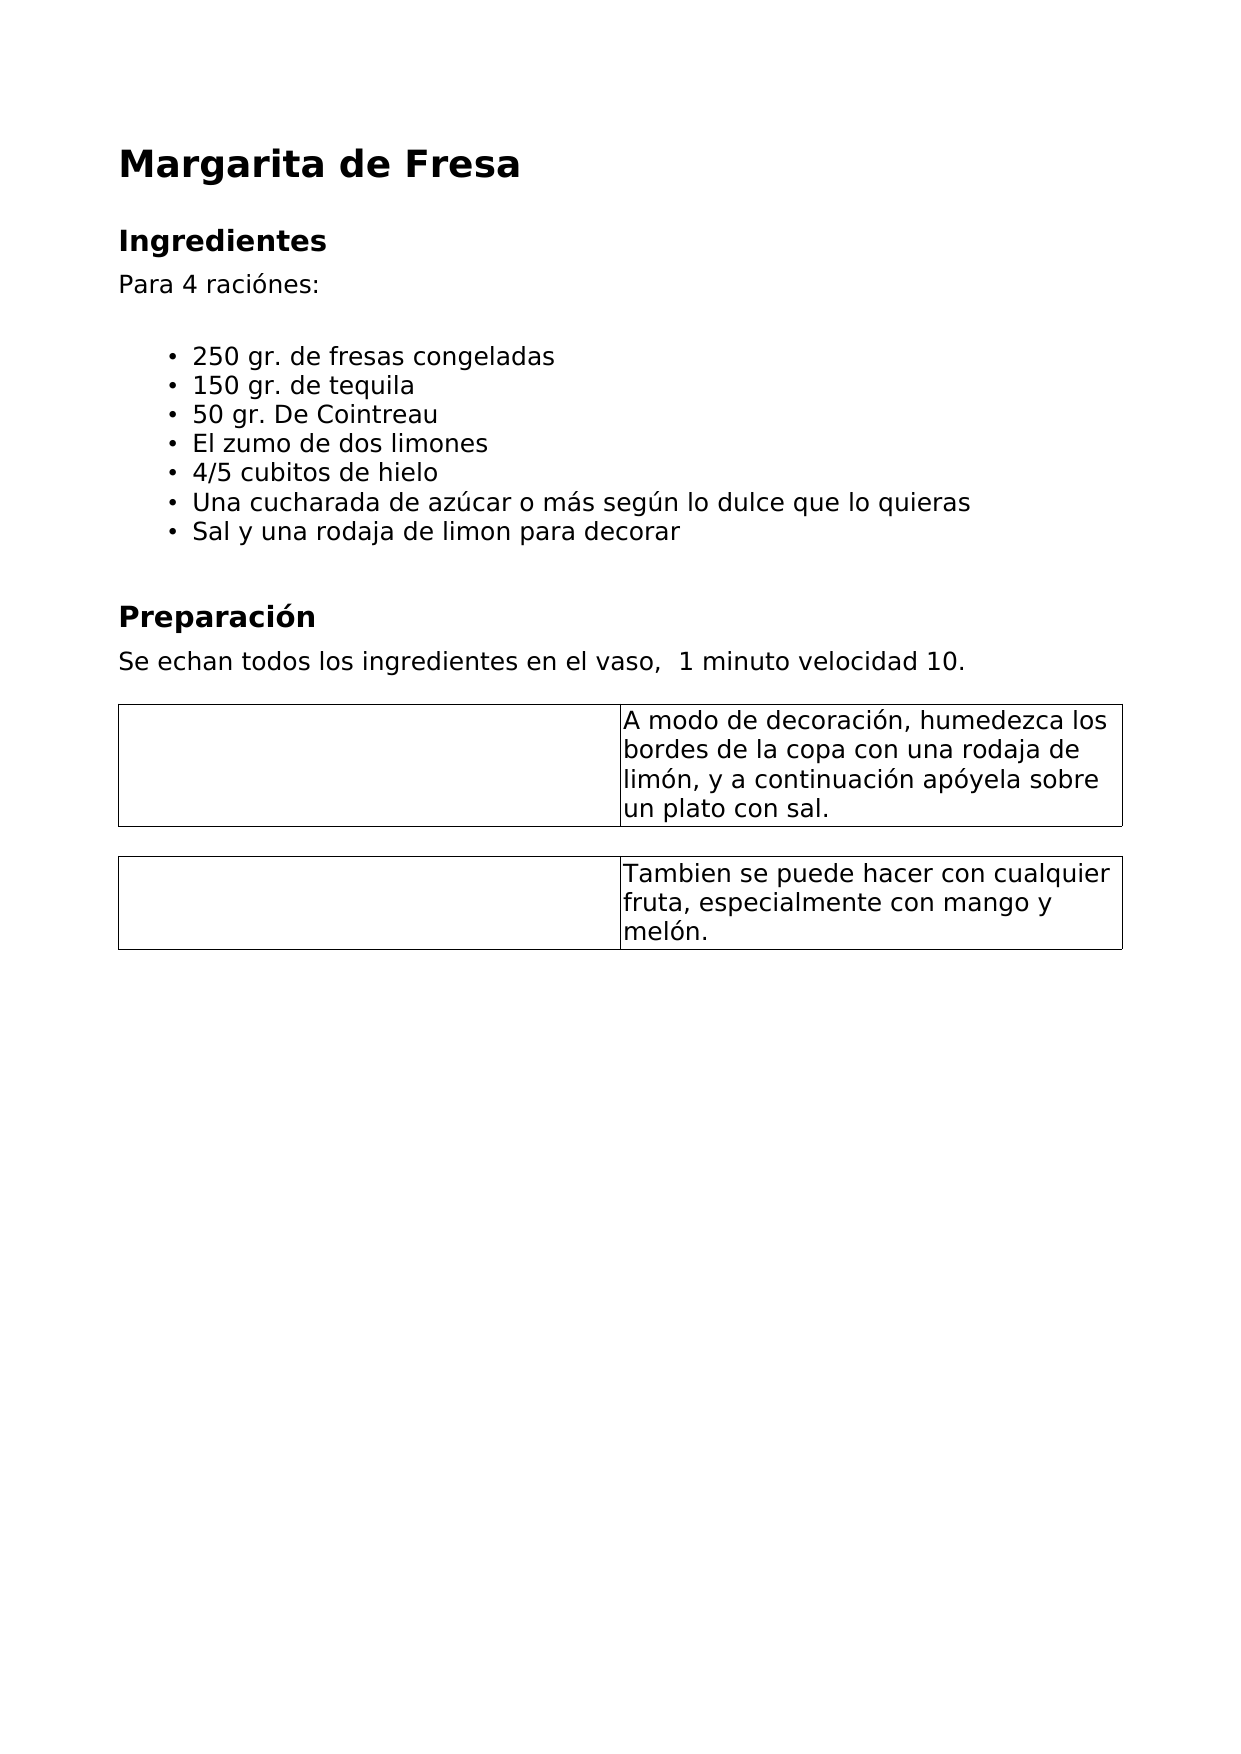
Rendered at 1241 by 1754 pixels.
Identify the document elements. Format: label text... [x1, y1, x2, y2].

table_header A modo de decoración, humedezca los bordes de la copa con una rodaja de limón, y a continuación apóyela sobre un plato con sal. [621, 705, 1122, 826]
list Una cucharada de azúcar o más según lo dulce que lo quieras [177, 488, 1122, 517]
subtitle Preparación [118, 601, 1122, 634]
text Para 4 raciónes: [118, 271, 1122, 300]
table_header Tambien se puede hacer con cualquier fruta, especialmente con mango y melón. [621, 857, 1122, 949]
list 50 gr. De Cointreau [177, 400, 1122, 429]
subtitle Margarita de Fresa [118, 143, 1122, 187]
table_header [119, 705, 620, 826]
list 4/5 cubitos de hielo [177, 458, 1122, 488]
list Sal y una rodaja de limon para decorar [177, 517, 1122, 546]
subtitle Ingredientes [118, 224, 1122, 258]
list El zumo de dos limones [177, 429, 1122, 458]
list 250 gr. de fresas congeladas [177, 342, 1122, 371]
list 150 gr. de tequila [177, 371, 1122, 400]
table_header [119, 857, 620, 949]
text Se echan todos los ingredientes en el vaso, 1 minuto velocidad 10. [118, 647, 1122, 676]
